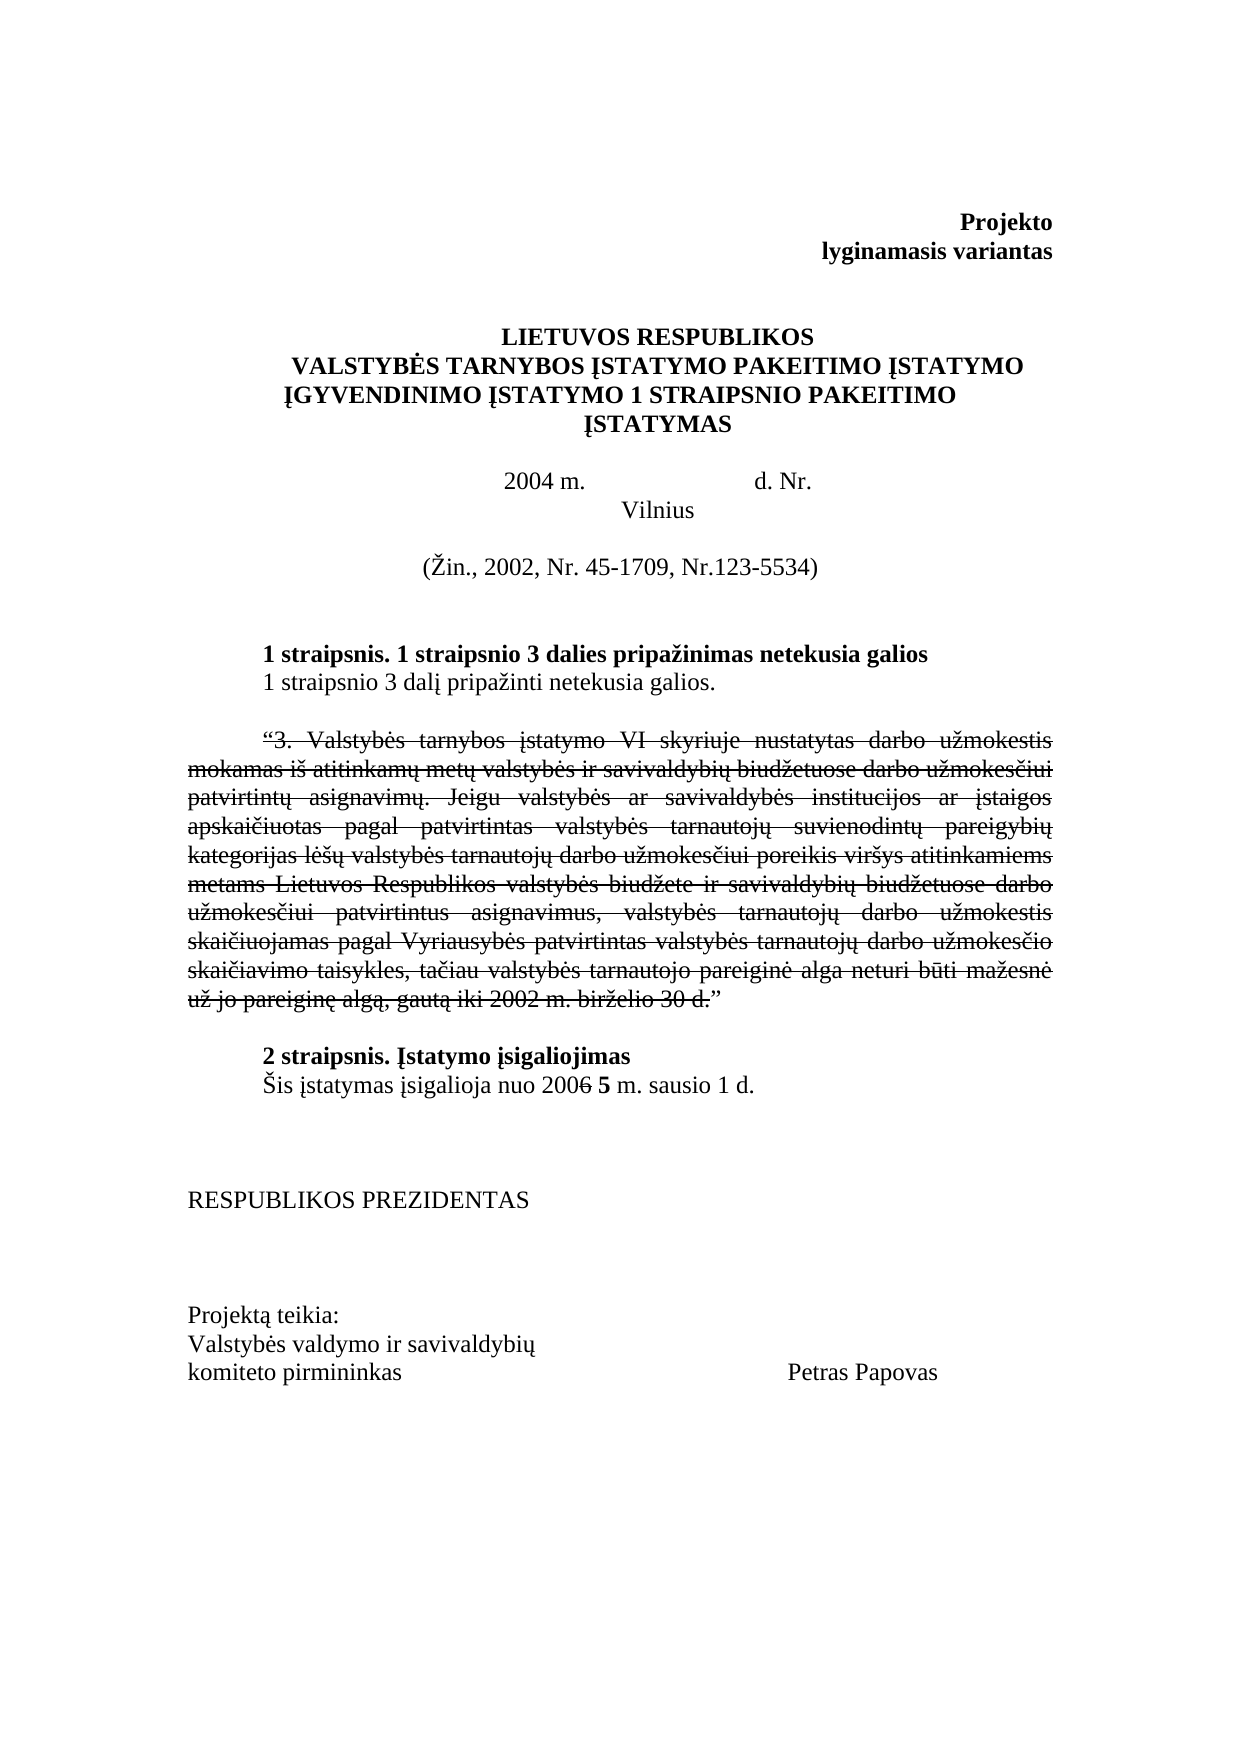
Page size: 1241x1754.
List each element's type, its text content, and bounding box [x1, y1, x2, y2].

text Vilnius [187, 495, 1053, 524]
text 1 straipsnis. 1 straipsnio 3 dalies pripažinimas netekusia galios [187, 639, 1053, 667]
text (Žin., 2002, Nr. 45-1709, Nr.123-5534) [187, 552, 1053, 581]
text 2 straipsnis. Įstatymo įsigaliojimas [187, 1041, 1053, 1070]
text Valstybės valdymo ir savivaldybių [187, 1329, 1053, 1357]
text Šis įstatymas įsigalioja nuo 2006 5 m. sausio 1 d. [187, 1070, 1053, 1099]
text lyginamasis variantas [187, 236, 1053, 265]
text “3. Valstybės tarnybos įstatymo VI skyriuje nustatytas darbo užmokestis mokamas iš atitinkamų metų valstybės ir savivaldybių biudžetuose darbo užmokesčiui patvirtintų asignavimų. Jeigu valstybės ar savivaldybės institucijos ar įstaigos apskaičiuotas pagal patvirtintas valstybės tarnautojų suvienodintų pareigybių kategorijas lėšų valstybės tarnautojų darbo užmokesčiui poreikis viršys atitinkamiems metams Lietuvos Respublikos valstybės biudžete ir savivaldybių biudžetuose darbo užmokesčiui patvirtintus asignavimus, valstybės tarnautojų darbo užmokestis skaičiuojamas pagal Vyriausybės patvirtintas valstybės tarnautojų darbo užmokesčio skaičiavimo taisykles, tačiau valstybės tarnautojo pareiginė alga neturi būti mažesnė už jo pareiginę algą, gautą iki 2002 m. birželio 30 d.” [187, 770, 1053, 827]
subtitle LIETUVOS RESPUBLIKOS [187, 322, 1053, 351]
text “3. Valstybės tarnybos įstatymo VI skyriuje nustatytas darbo užmokestis mokamas iš atitinkamų metų valstybės ir savivaldybių biudžetuose darbo užmokesčiui patvirtintų asignavimų. Jeigu valstybės ar savivaldybės institucijos ar įstaigos apskaičiuotas pagal patvirtintas valstybės tarnautojų suvienodintų pareigybių kategorijas lėšų valstybės tarnautojų darbo užmokesčiui poreikis viršys atitinkamiems metams Lietuvos Respublikos valstybės biudžete ir savivaldybių biudžetuose darbo užmokesčiui patvirtintus asignavimus, valstybės tarnautojų darbo užmokestis skaičiuojamas pagal Vyriausybės patvirtintas valstybės tarnautojų darbo užmokesčio skaičiavimo taisykles, tačiau valstybės tarnautojo pareiginė alga neturi būti mažesnė už jo pareiginę algą, gautą iki 2002 m. birželio 30 d.” [187, 972, 1053, 1012]
text Projektą teikia: [187, 1300, 1053, 1329]
text ĮSTATYMAS [187, 409, 1053, 437]
text VALSTYBĖS TARNYBOS ĮSTATYMO PAKEITIMO ĮSTATYMO ĮGYVENDINIMO ĮSTATYMO 1 STRAIPSNIO PAKEITIMO [187, 351, 1053, 409]
text “3. Valstybės tarnybos įstatymo VI skyriuje nustatytas darbo užmokestis mokamas iš atitinkamų metų valstybės ir savivaldybių biudžetuose darbo užmokesčiui patvirtintų asignavimų. Jeigu valstybės ar savivaldybės institucijos ar įstaigos apskaičiuotas pagal patvirtintas valstybės tarnautojų suvienodintų pareigybių kategorijas lėšų valstybės tarnautojų darbo užmokesčiui poreikis viršys atitinkamiems metams Lietuvos Respublikos valstybės biudžete ir savivaldybių biudžetuose darbo užmokesčiui patvirtintus asignavimus, valstybės tarnautojų darbo užmokestis skaičiuojamas pagal Vyriausybės patvirtintas valstybės tarnautojų darbo užmokesčio skaičiavimo taisykles, tačiau valstybės tarnautojo pareiginė alga neturi būti mažesnė už jo pareiginę algą, gautą iki 2002 m. birželio 30 d.” [187, 828, 1053, 856]
text “3. Valstybės tarnybos įstatymo VI skyriuje nustatytas darbo užmokestis mokamas iš atitinkamų metų valstybės ir savivaldybių biudžetuose darbo užmokesčiui patvirtintų asignavimų. Jeigu valstybės ar savivaldybės institucijos ar įstaigos apskaičiuotas pagal patvirtintas valstybės tarnautojų suvienodintų pareigybių kategorijas lėšų valstybės tarnautojų darbo užmokesčiui poreikis viršys atitinkamiems metams Lietuvos Respublikos valstybės biudžete ir savivaldybių biudžetuose darbo užmokesčiui patvirtintus asignavimus, valstybės tarnautojų darbo užmokestis skaičiuojamas pagal Vyriausybės patvirtintas valstybės tarnautojų darbo užmokesčio skaičiavimo taisykles, tačiau valstybės tarnautojo pareiginė alga neturi būti mažesnė už jo pareiginę algą, gautą iki 2002 m. birželio 30 d.” [187, 857, 1053, 884]
text komiteto pirmininkas Petras Papovas [187, 1357, 1053, 1386]
text 2004 m. d. Nr. [187, 466, 1053, 495]
text Projekto [187, 207, 1053, 236]
text RESPUBLIKOS PREZIDENTAS [187, 1185, 1053, 1214]
text “3. Valstybės tarnybos įstatymo VI skyriuje nustatytas darbo užmokestis mokamas iš atitinkamų metų valstybės ir savivaldybių biudžetuose darbo užmokesčiui patvirtintų asignavimų. Jeigu valstybės ar savivaldybės institucijos ar įstaigos apskaičiuotas pagal patvirtintas valstybės tarnautojų suvienodintų pareigybių kategorijas lėšų valstybės tarnautojų darbo užmokesčiui poreikis viršys atitinkamiems metams Lietuvos Respublikos valstybės biudžete ir savivaldybių biudžetuose darbo užmokesčiui patvirtintus asignavimus, valstybės tarnautojų darbo užmokestis skaičiuojamas pagal Vyriausybės patvirtintas valstybės tarnautojų darbo užmokesčio skaičiavimo taisykles, tačiau valstybės tarnautojo pareiginė alga neturi būti mažesnė už jo pareiginę algą, gautą iki 2002 m. birželio 30 d.” [187, 725, 1053, 769]
text 1 straipsnio 3 dalį pripažinti netekusia galios. [187, 667, 1053, 696]
text “3. Valstybės tarnybos įstatymo VI skyriuje nustatytas darbo užmokestis mokamas iš atitinkamų metų valstybės ir savivaldybių biudžetuose darbo užmokesčiui patvirtintų asignavimų. Jeigu valstybės ar savivaldybės institucijos ar įstaigos apskaičiuotas pagal patvirtintas valstybės tarnautojų suvienodintų pareigybių kategorijas lėšų valstybės tarnautojų darbo užmokesčiui poreikis viršys atitinkamiems metams Lietuvos Respublikos valstybės biudžete ir savivaldybių biudžetuose darbo užmokesčiui patvirtintus asignavimus, valstybės tarnautojų darbo užmokestis skaičiuojamas pagal Vyriausybės patvirtintas valstybės tarnautojų darbo užmokesčio skaičiavimo taisykles, tačiau valstybės tarnautojo pareiginė alga neturi būti mažesnė už jo pareiginę algą, gautą iki 2002 m. birželio 30 d.” [187, 885, 1053, 913]
text “3. Valstybės tarnybos įstatymo VI skyriuje nustatytas darbo užmokestis mokamas iš atitinkamų metų valstybės ir savivaldybių biudžetuose darbo užmokesčiui patvirtintų asignavimų. Jeigu valstybės ar savivaldybės institucijos ar įstaigos apskaičiuotas pagal patvirtintas valstybės tarnautojų suvienodintų pareigybių kategorijas lėšų valstybės tarnautojų darbo užmokesčiui poreikis viršys atitinkamiems metams Lietuvos Respublikos valstybės biudžete ir savivaldybių biudžetuose darbo užmokesčiui patvirtintus asignavimus, valstybės tarnautojų darbo užmokestis skaičiuojamas pagal Vyriausybės patvirtintas valstybės tarnautojų darbo užmokesčio skaičiavimo taisykles, tačiau valstybės tarnautojo pareiginė alga neturi būti mažesnė už jo pareiginę algą, gautą iki 2002 m. birželio 30 d.” [187, 914, 1053, 942]
text “3. Valstybės tarnybos įstatymo VI skyriuje nustatytas darbo užmokestis mokamas iš atitinkamų metų valstybės ir savivaldybių biudžetuose darbo užmokesčiui patvirtintų asignavimų. Jeigu valstybės ar savivaldybės institucijos ar įstaigos apskaičiuotas pagal patvirtintas valstybės tarnautojų suvienodintų pareigybių kategorijas lėšų valstybės tarnautojų darbo užmokesčiui poreikis viršys atitinkamiems metams Lietuvos Respublikos valstybės biudžete ir savivaldybių biudžetuose darbo užmokesčiui patvirtintus asignavimus, valstybės tarnautojų darbo užmokestis skaičiuojamas pagal Vyriausybės patvirtintas valstybės tarnautojų darbo užmokesčio skaičiavimo taisykles, tačiau valstybės tarnautojo pareiginė alga neturi būti mažesnė už jo pareiginę algą, gautą iki 2002 m. birželio 30 d.” [187, 943, 1053, 971]
